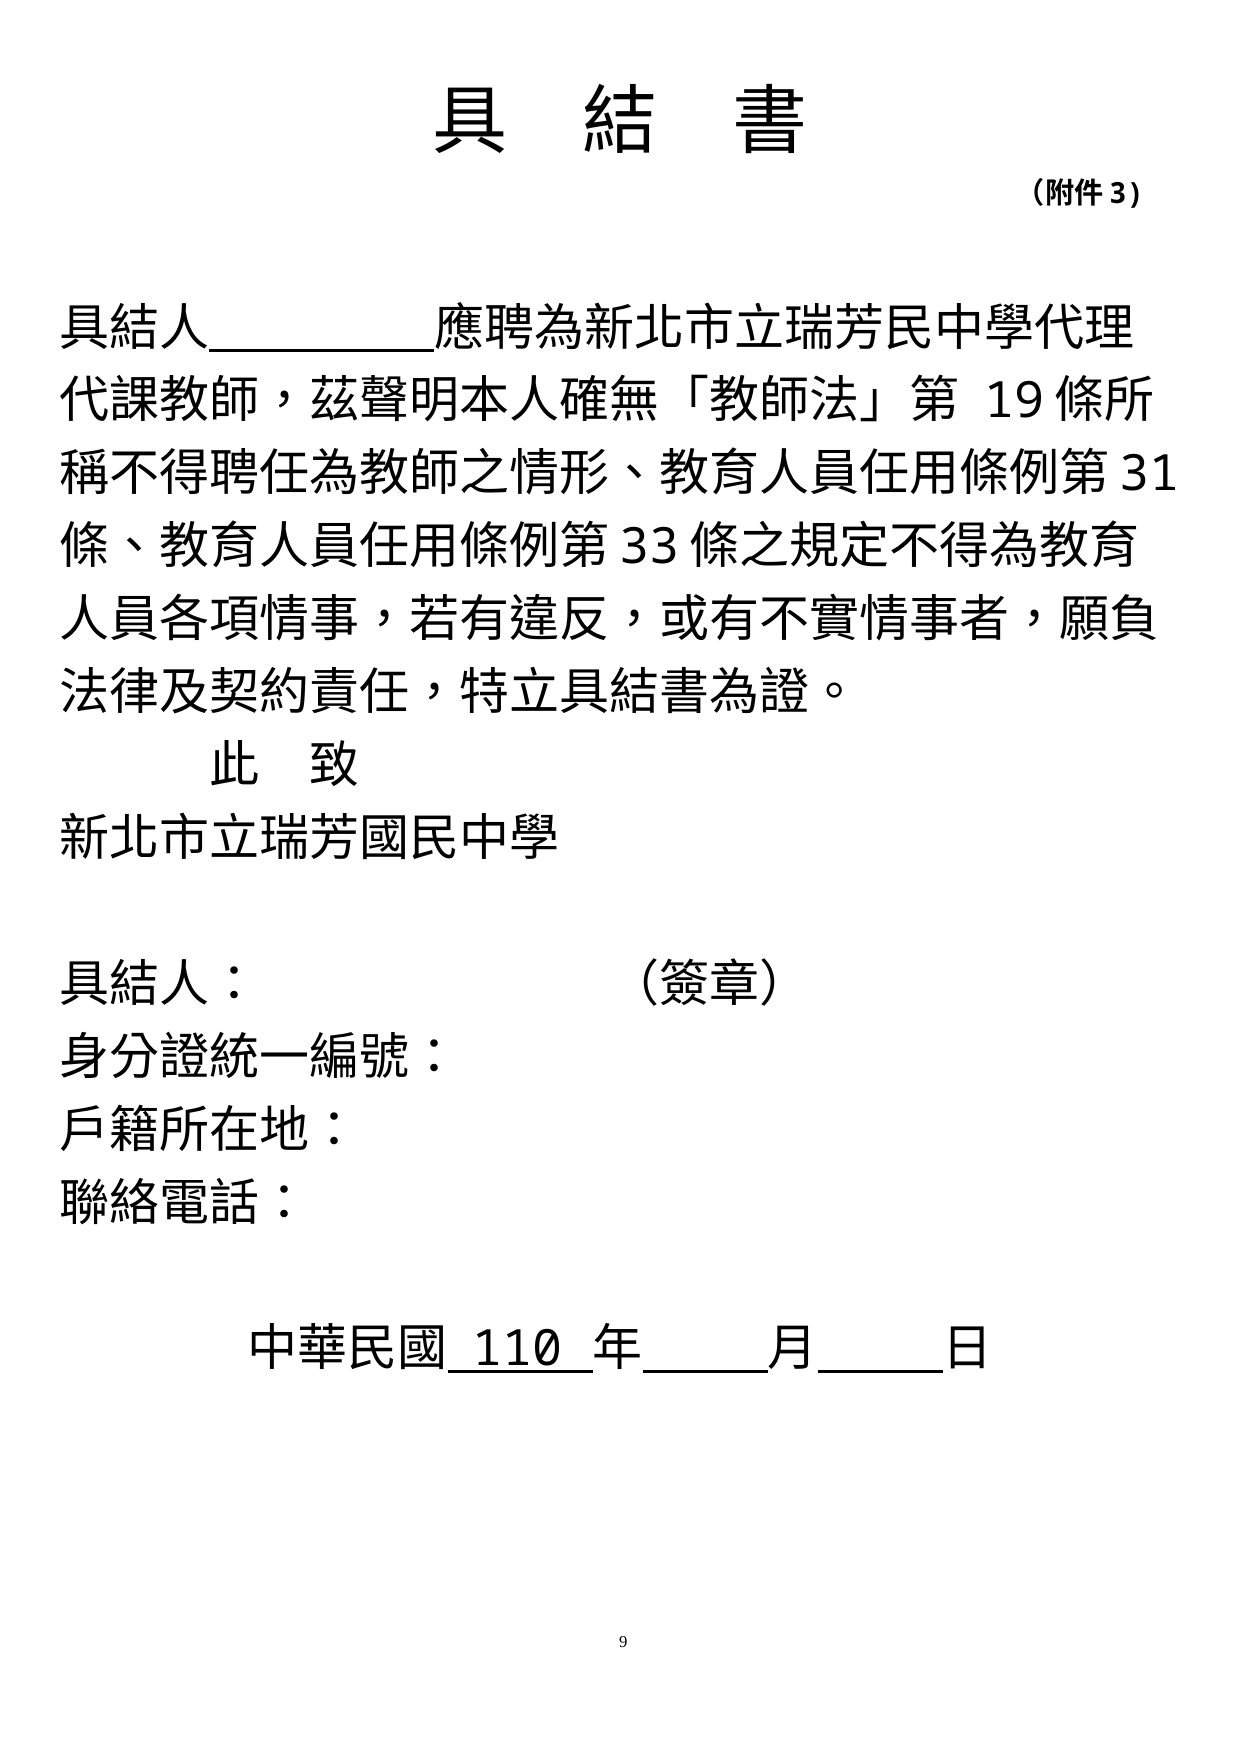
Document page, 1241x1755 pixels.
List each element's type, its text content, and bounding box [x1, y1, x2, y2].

text 戶籍所在地： [59, 1089, 1181, 1162]
text 聯絡電話： [59, 1162, 1181, 1234]
text 具 結 書 [59, 89, 1181, 162]
text （附件3) [59, 162, 1144, 214]
text 具結人 應聘為新北市立瑞芳民中學代理代課教師，茲聲明本人確無「教師法」第 19條所稱不得聘任為教師之情形、教育人員任用條例第31條、教育人員任用條例第33條之規定不得為教育人員各項情事，若有違反，或有不實情事者，願負法律及契約責任，特立具結書為證。 [59, 287, 1181, 724]
text 具結人： （簽章） [59, 943, 1181, 1016]
text 身分證統一編號： [59, 1016, 1181, 1089]
text 新北市立瑞芳國民中學 [59, 797, 1181, 870]
text 此 致 [59, 724, 1181, 797]
text 中華民國 110 年 月 日 [59, 1307, 1181, 1380]
